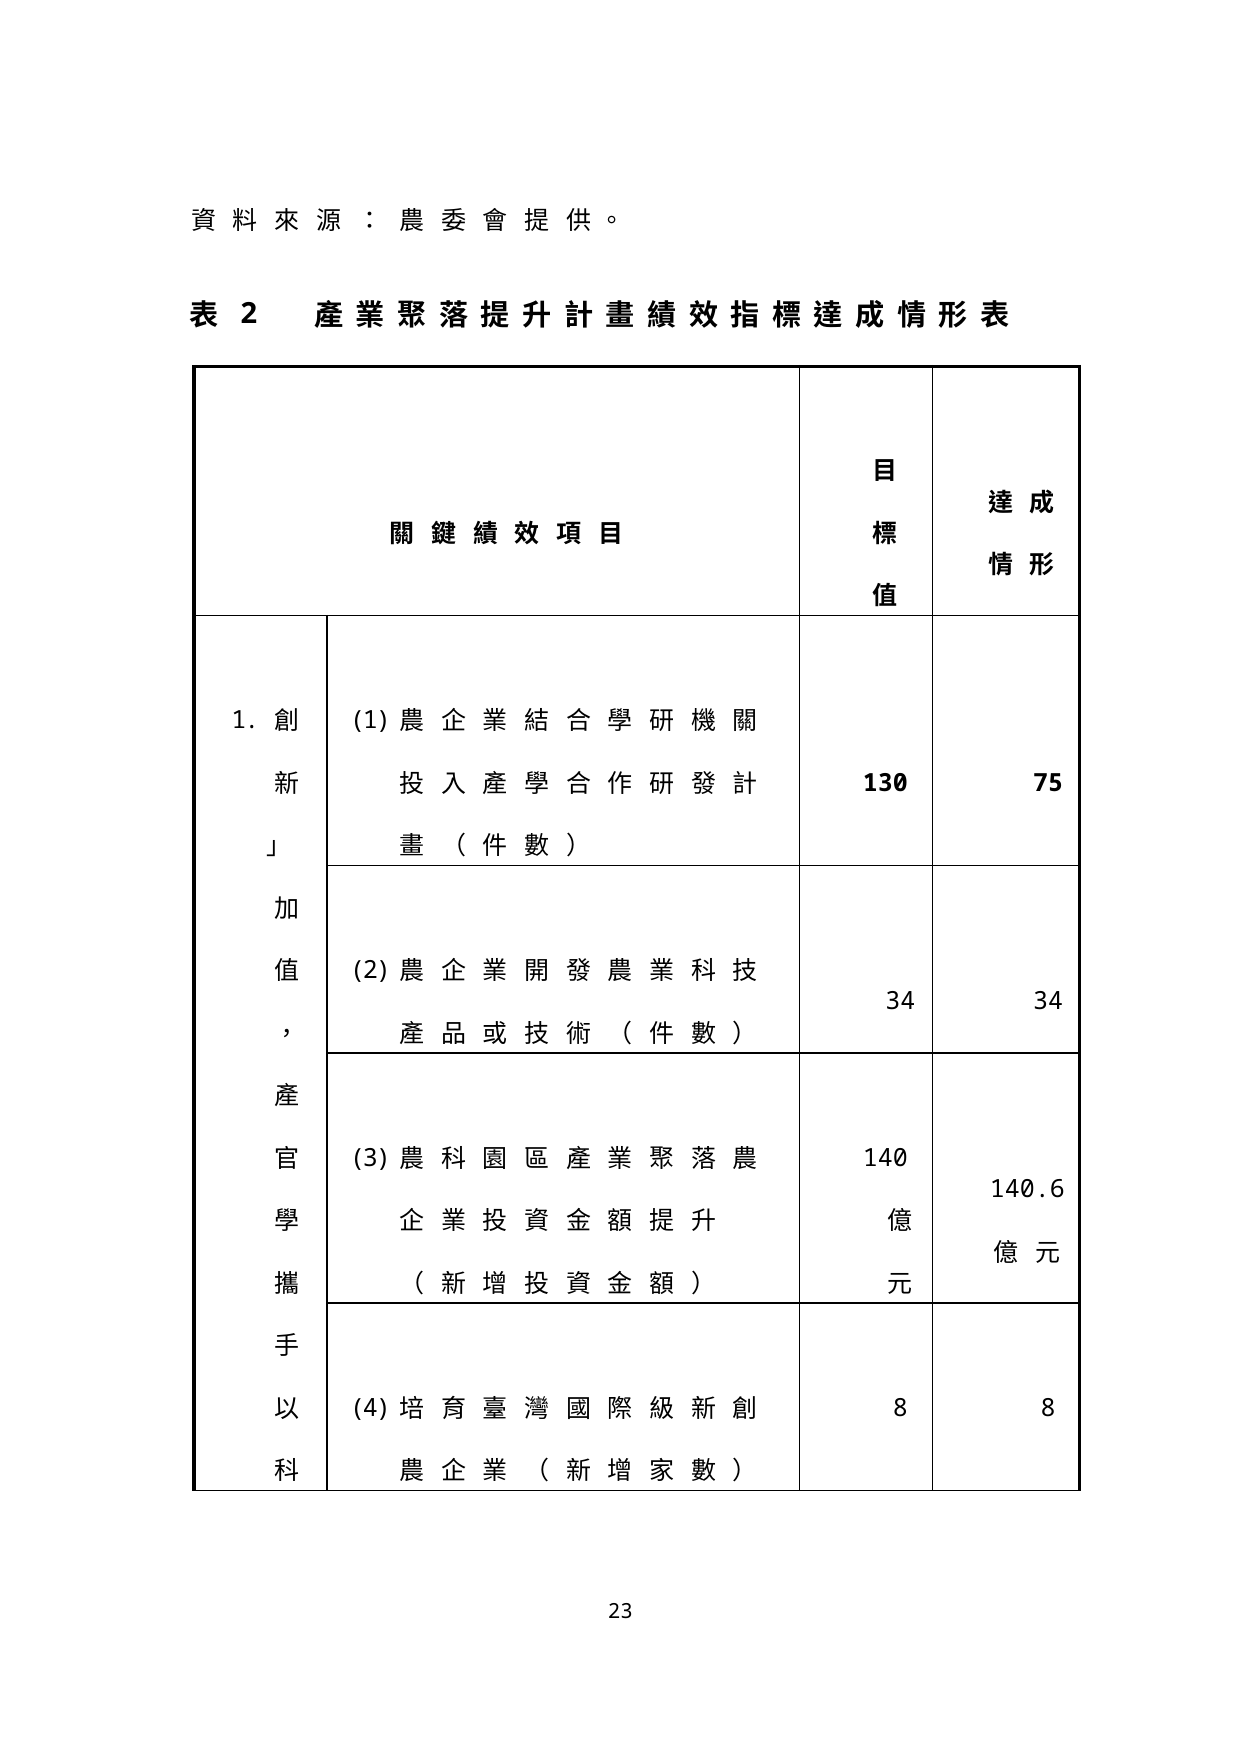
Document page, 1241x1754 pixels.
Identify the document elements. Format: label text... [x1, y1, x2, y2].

table_cell 75 [933, 616, 1078, 865]
table_cell 8 [800, 1304, 932, 1490]
table_cell (3)農科園區產業聚落農企業投資金額提升（新增投資金額） [328, 1054, 799, 1302]
table_cell (2)農企業開發農業科技產品或技術（件數） [328, 866, 799, 1052]
table_cell 140億元 [800, 1054, 932, 1302]
table_cell 1.創新」加值，產官學攜手以科技打造產業聚落競爭力 [196, 616, 326, 1490]
table_header 關鍵績效項目 [196, 368, 799, 615]
table_cell (1)農企業結合學研機關投入產學合作研發計畫（件數） [328, 616, 799, 865]
table_cell 130 [800, 616, 932, 865]
table_cell 140.6億元 [933, 1054, 1078, 1302]
table_cell 34 [800, 866, 932, 1052]
table_header 目標值 [800, 368, 932, 615]
text 資料來源：農委會提供。 [183, 177, 1058, 240]
table_cell 34 [933, 866, 1078, 1052]
text 表2 產業聚落提升計畫績效指標達成情形表 [183, 240, 1058, 365]
table_header 達成情形 [933, 368, 1078, 615]
table_cell (4)培育臺灣國際級新創農企業（新增家數） [328, 1304, 799, 1490]
table_cell 8 [933, 1304, 1078, 1490]
